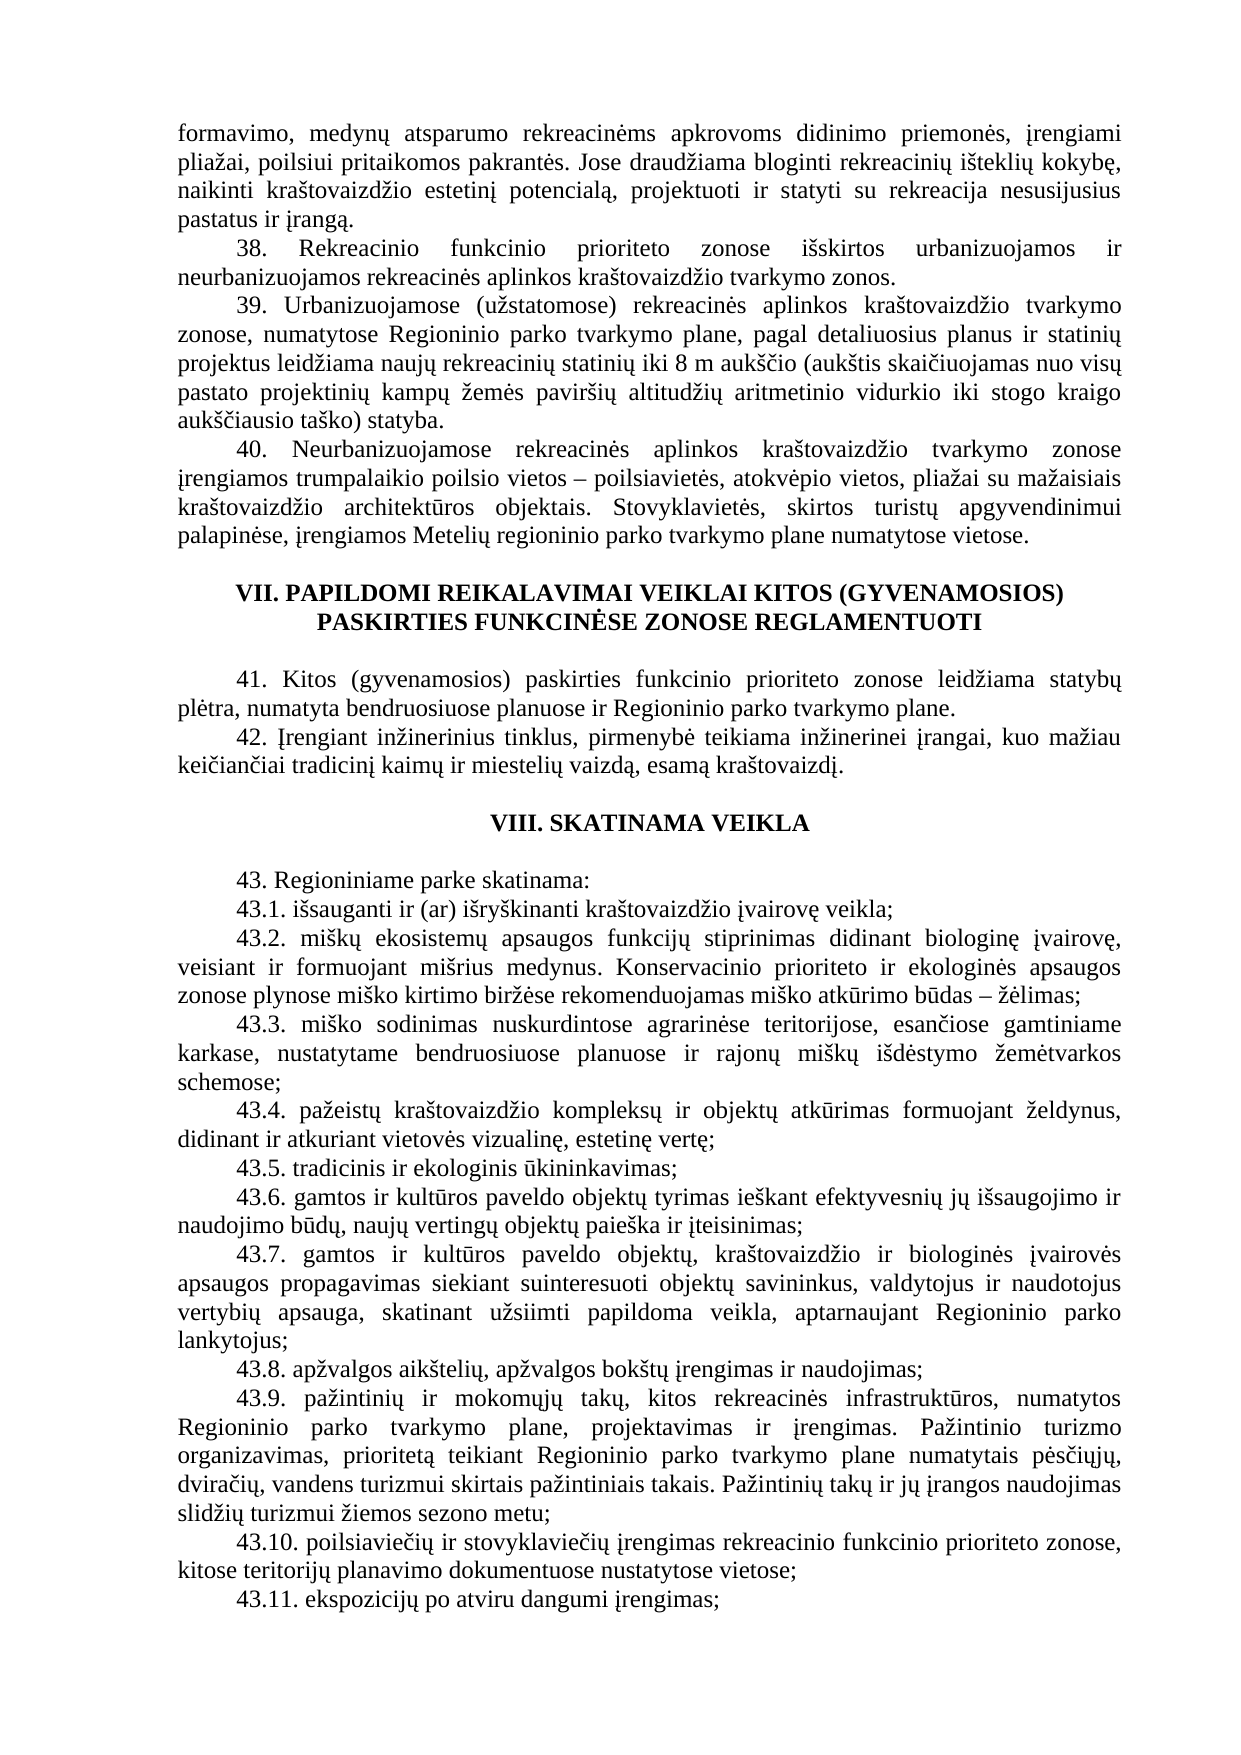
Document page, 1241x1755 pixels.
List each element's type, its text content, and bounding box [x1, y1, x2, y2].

text 38. Rekreacinio funkcinio prioriteto zonose išskirtos urbanizuojamos ir neurbanizuojamos rekreacinės aplinkos kraštovaizdžio tvarkymo zonos. [177, 233, 1122, 291]
text 43.10. poilsiaviečių ir stovyklaviečių įrengimas rekreacinio funkcinio prioriteto zonose, kitose teritorijų planavimo dokumentuose nustatytose vietose; [177, 1527, 1122, 1584]
text 41. Kitos (gyvenamosios) paskirties funkcinio prioriteto zonose leidžiama statybų plėtra, numatyta bendruosiuose planuose ir Regioninio parko tvarkymo plane. [177, 664, 1122, 722]
text formavimo, medynų atsparumo rekreacinėms apkrovoms didinimo priemonės, įrengiami pliažai, poilsiui pritaikomos pakrantės. Jose draudžiama bloginti rekreacinių išteklių kokybę, naikinti kraštovaizdžio estetinį potencialą, projektuoti ir statyti su rekreacija nesusijusius pastatus ir įrangą. [177, 118, 1122, 233]
text 43.6. gamtos ir kultūros paveldo objektų tyrimas ieškant efektyvesnių jų išsaugojimo ir naudojimo būdų, naujų vertingų objektų paieška ir įteisinimas; [177, 1182, 1122, 1239]
text 42. Įrengiant inžinerinius tinklus, pirmenybė teikiama inžinerinei įrangai, kuo mažiau keičiančiai tradicinį kaimų ir miestelių vaizdą, esamą kraštovaizdį. [177, 722, 1122, 779]
text 39. Urbanizuojamose (užstatomose) rekreacinės aplinkos kraštovaizdžio tvarkymo zonose, numatytose Regioninio parko tvarkymo plane, pagal detaliuosius planus ir statinių projektus leidžiama naujų rekreacinių statinių iki 8 m aukščio (aukštis skaičiuojamas nuo visų pastato projektinių kampų žemės paviršių altitudžių aritmetinio vidurkio iki stogo kraigo aukščiausio taško) statyba. [177, 291, 1122, 434]
text 43.1. išsauganti ir (ar) išryškinanti kraštovaizdžio įvairovę veikla; [177, 894, 1122, 923]
text 43.4. pažeistų kraštovaizdžio kompleksų ir objektų atkūrimas formuojant želdynus, didinant ir atkuriant vietovės vizualinę, estetinę vertę; [177, 1096, 1122, 1153]
text 43.9. pažintinių ir mokomųjų takų, kitos rekreacinės infrastruktūros, numatytos Regioninio parko tvarkymo plane, projektavimas ir įrengimas. Pažintinio turizmo organizavimas, prioritetą teikiant Regioninio parko tvarkymo plane numatytais pėsčiųjų, dviračių, vandens turizmui skirtais pažintiniais takais. Pažintinių takų ir jų įrangos naudojimas slidžių turizmui žiemos sezono metu; [177, 1383, 1122, 1527]
text 43.2. miškų ekosistemų apsaugos funkcijų stiprinimas didinant biologinę įvairovę, veisiant ir formuojant mišrius medynus. Konservacinio prioriteto ir ekologinės apsaugos zonose plynose miško kirtimo biržėse rekomenduojamas miško atkūrimo būdas – žėlimas; [177, 923, 1122, 1009]
text 43. Regioniniame parke skatinama: [177, 866, 1122, 894]
text 43.3. miško sodinimas nuskurdintose agrarinėse teritorijose, esančiose gamtiniame karkase, nustatytame bendruosiuose planuose ir rajonų miškų išdėstymo žemėtvarkos schemose; [177, 1009, 1122, 1096]
text 43.5. tradicinis ir ekologinis ūkininkavimas; [177, 1153, 1122, 1182]
text 43.11. ekspozicijų po atviru dangumi įrengimas; [177, 1584, 1122, 1613]
text 43.8. apžvalgos aikštelių, apžvalgos bokštų įrengimas ir naudojimas; [177, 1354, 1122, 1383]
text 40. Neurbanizuojamose rekreacinės aplinkos kraštovaizdžio tvarkymo zonose įrengiamos trumpalaikio poilsio vietos – poilsiavietės, atokvėpio vietos, pliažai su mažaisiais kraštovaizdžio architektūros objektais. Stovyklavietės, skirtos turistų apgyvendinimui palapinėse, įrengiamos Metelių regioninio parko tvarkymo plane numatytose vietose. [177, 434, 1122, 549]
text VII. PAPILDOMI REIKALAVIMAI VEIKLAI Kitos (gyvenamosios) paskirties funkcinėsE zonosE REGLAMENTUOTI [177, 578, 1122, 636]
text VIII. SKATINAMA VEIKLA [177, 808, 1122, 837]
text 43.7. gamtos ir kultūros paveldo objektų, kraštovaizdžio ir biologinės įvairovės apsaugos propagavimas siekiant suinteresuoti objektų savininkus, valdytojus ir naudotojus vertybių apsauga, skatinant užsiimti papildoma veikla, aptarnaujant Regioninio parko lankytojus; [177, 1239, 1122, 1354]
